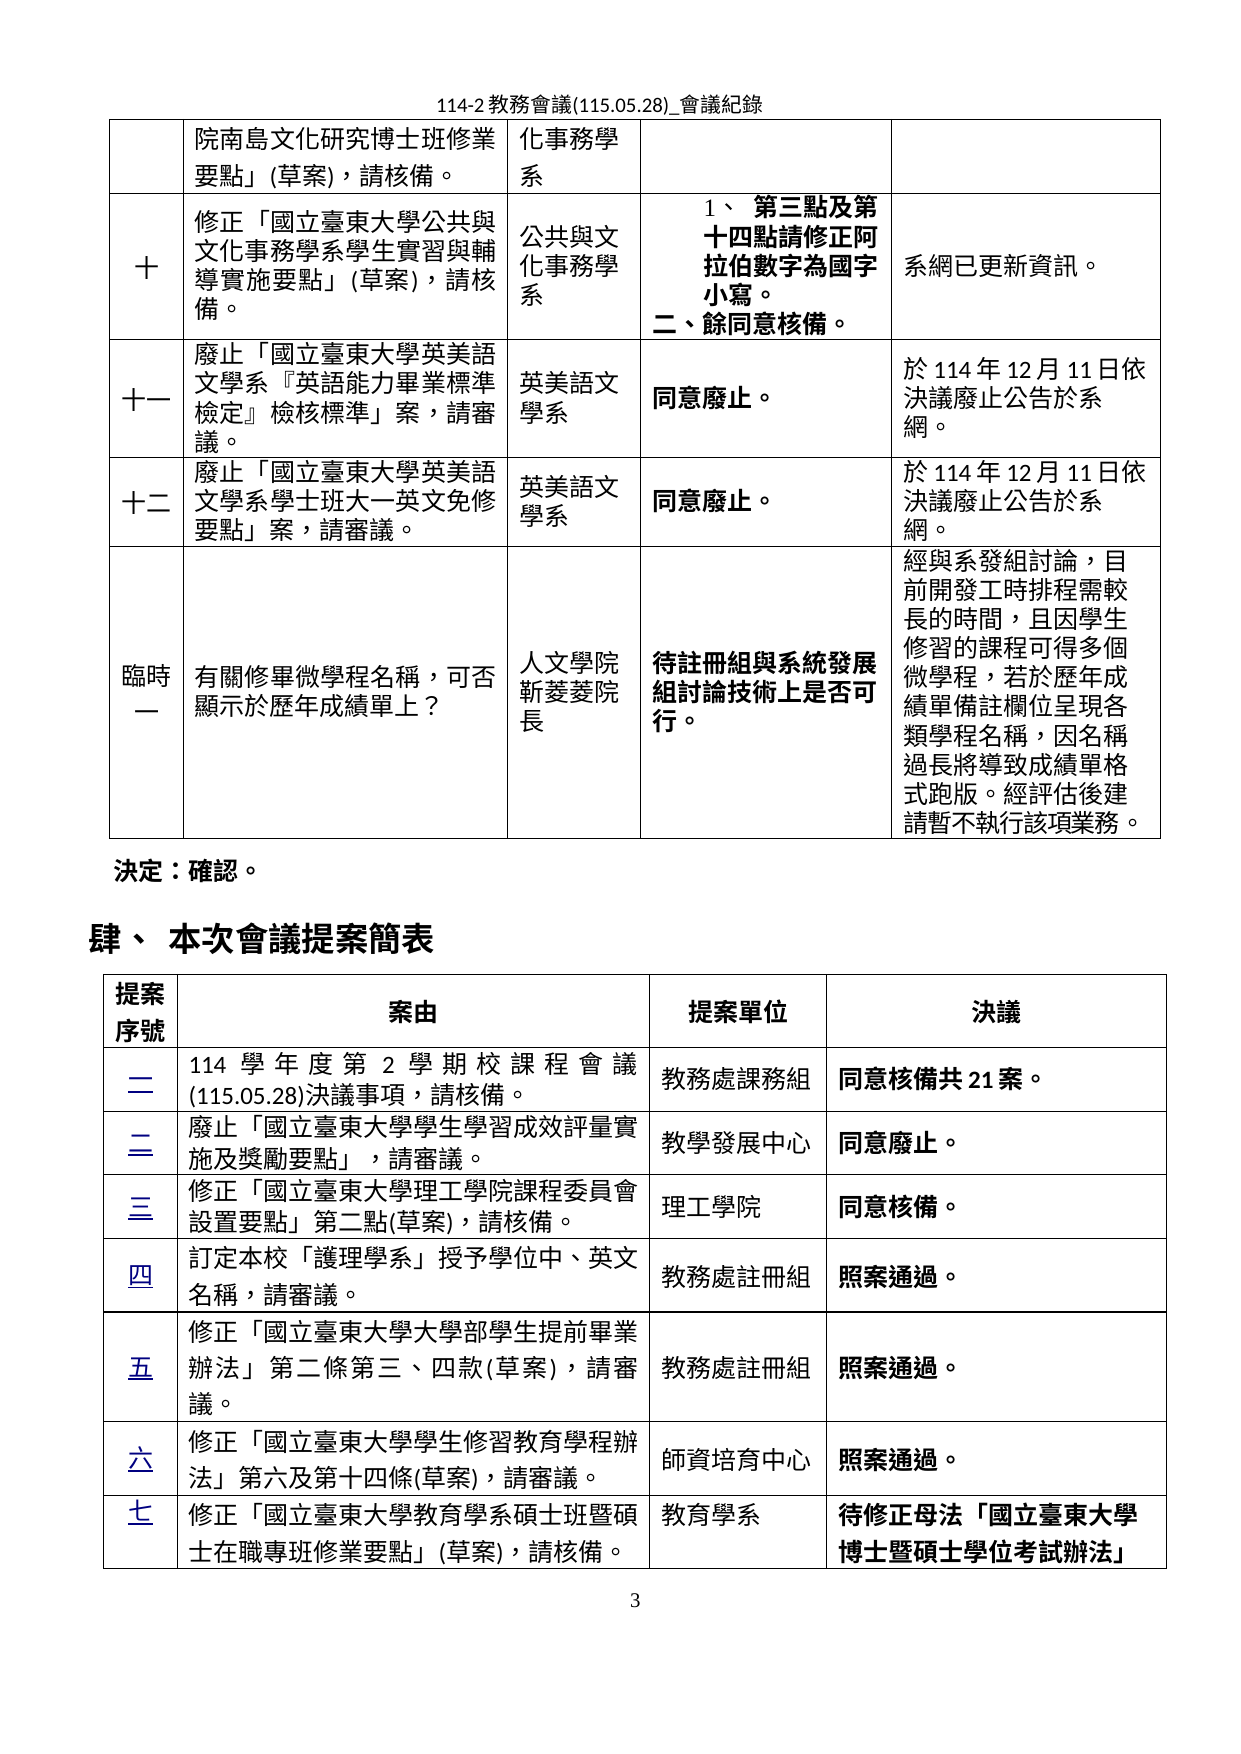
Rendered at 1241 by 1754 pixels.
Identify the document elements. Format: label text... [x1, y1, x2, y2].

table_cell 十 [110, 194, 183, 339]
table_header 提案 序號 [104, 975, 177, 1047]
table_cell 師資培育中心 [650, 1422, 826, 1495]
table_cell 教學發展中心 [650, 1112, 826, 1174]
table_cell [641, 120, 891, 192]
table_cell 理工學院 [650, 1175, 826, 1238]
table_cell 三 [104, 1175, 177, 1238]
table_cell 教務處註冊組 [650, 1313, 826, 1421]
table_cell 人文學院 靳菱菱院長 [508, 547, 640, 838]
table_cell 待註冊組與系統發展組討論技術上是否可行。 [641, 547, 891, 838]
table_cell 照案通過。 [827, 1422, 1166, 1495]
table_cell 同意廢止。 [641, 458, 891, 546]
table_cell 訂定本校「護理學系」授予學位中、英文名稱，請審議。 [178, 1239, 649, 1311]
table_cell 十二 [110, 458, 183, 546]
table_cell 系網已更新資訊。 [892, 194, 1160, 339]
table_cell 一 [104, 1048, 177, 1111]
table_cell 院南島文化研究博士班修業要點」(草案)，請核備。 [184, 120, 507, 192]
table_cell 待修正母法「國立臺東大學博士暨碩士學位考試辦法」 [827, 1496, 1166, 1568]
table_cell [110, 120, 183, 192]
table_header 決議 [827, 975, 1166, 1047]
table_cell 七 [104, 1496, 177, 1568]
text 決定：確認。 [114, 852, 1152, 888]
table_cell 廢止「國立臺東大學英美語文學系『英語能力畢業標準檢定』檢核標準」案，請審議。 [184, 340, 507, 457]
table_cell 114學年度第2學期校課程會議(115.05.28)決議事項，請核備。 [178, 1048, 649, 1111]
table_cell 修正「國立臺東大學公共與文化事務學系學生實習與輔導實施要點」(草案)，請核備。 [184, 194, 507, 339]
table_cell 同意廢止。 [827, 1112, 1166, 1174]
table_cell 同意核備共21案。 [827, 1048, 1166, 1111]
table_cell 照案通過。 [827, 1239, 1166, 1311]
table_header 案由 [178, 975, 649, 1047]
table_cell 修正「國立臺東大學學生修習教育學程辦法」第六及第十四條(草案)，請審議。 [178, 1422, 649, 1495]
table_cell 教務處註冊組 [650, 1239, 826, 1311]
table_cell 英美語文學系 [508, 458, 640, 546]
table_cell 有關修畢微學程名稱，可否顯示於歷年成績單上？ [184, 547, 507, 838]
table_cell 同意廢止。 [641, 340, 891, 457]
table_cell 化事務學系 [508, 120, 640, 192]
table_cell 教務處課務組 [650, 1048, 826, 1111]
table_cell 廢止「國立臺東大學英美語文學系學士班大一英文免修要點」案，請審議。 [184, 458, 507, 546]
table_cell 於114年12月11日依決議廢止公告於系網。 [892, 340, 1160, 457]
table_cell 經與系發組討論，目前開發工時排程需較長的時間，且因學生修習的課程可得多個微學程，若於歷年成績單備註欄位呈現各類學程名稱，因名稱過長將導致成績單格式跑版。經評估後建請暫不執行該項業務。 [892, 547, 1160, 838]
table_cell 四 [104, 1239, 177, 1311]
table_cell 五 [104, 1313, 177, 1421]
table_cell 修正「國立臺東大學大學部學生提前畢業辦法」第二條第三、四款(草案)，請審議。 [178, 1313, 649, 1421]
table_header 提案單位 [650, 975, 826, 1047]
table_cell 公共與文化事務學系 [508, 194, 640, 339]
list 本次會議提案簡表 [88, 913, 1152, 961]
table_cell 英美語文學系 [508, 340, 640, 457]
table_cell [892, 120, 1160, 192]
table_cell 臨時一 [110, 547, 183, 838]
table_cell 十一 [110, 340, 183, 457]
table_cell 於114年12月11日依決議廢止公告於系網。 [892, 458, 1160, 546]
table_cell 第三點及第十四點請修正阿拉伯數字為國字小寫。 二、餘同意核備。 [641, 194, 891, 339]
table_cell 廢止「國立臺東大學學生學習成效評量實施及獎勵要點」，請審議。 [178, 1112, 649, 1174]
table_cell 修正「國立臺東大學教育學系碩士班暨碩士在職專班修業要點」(草案)，請核備。 [178, 1496, 649, 1568]
table_cell 教育學系 [650, 1496, 826, 1568]
table_cell 照案通過。 [827, 1313, 1166, 1421]
table_cell 修正「國立臺東大學理工學院課程委員會設置要點」第二點(草案)，請核備。 [178, 1175, 649, 1238]
table_cell 同意核備。 [827, 1175, 1166, 1238]
table_cell 六 [104, 1422, 177, 1495]
table_cell 二 [104, 1112, 177, 1174]
